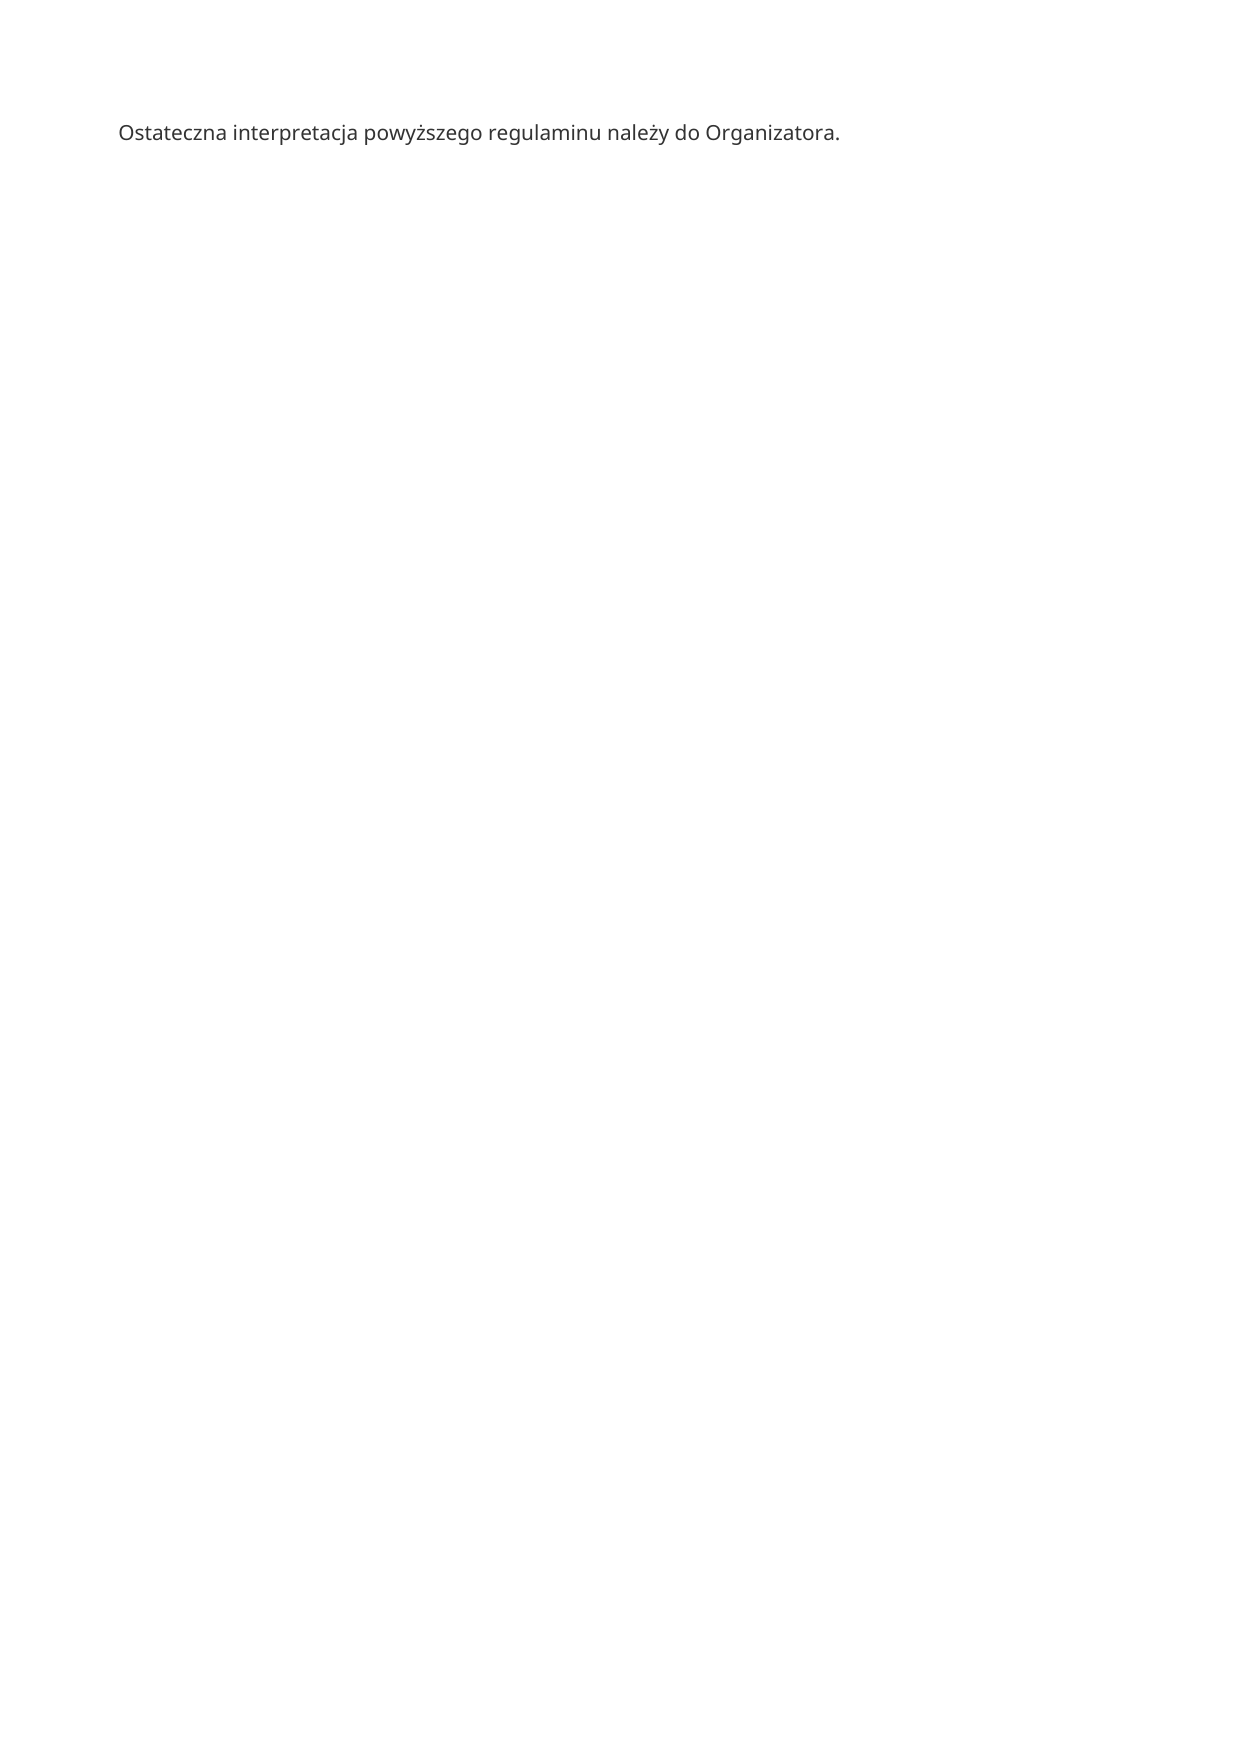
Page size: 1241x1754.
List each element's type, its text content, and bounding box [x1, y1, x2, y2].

text Ostateczna interpretacja powyższego regulaminu należy do Organizatora. [118, 118, 1122, 147]
